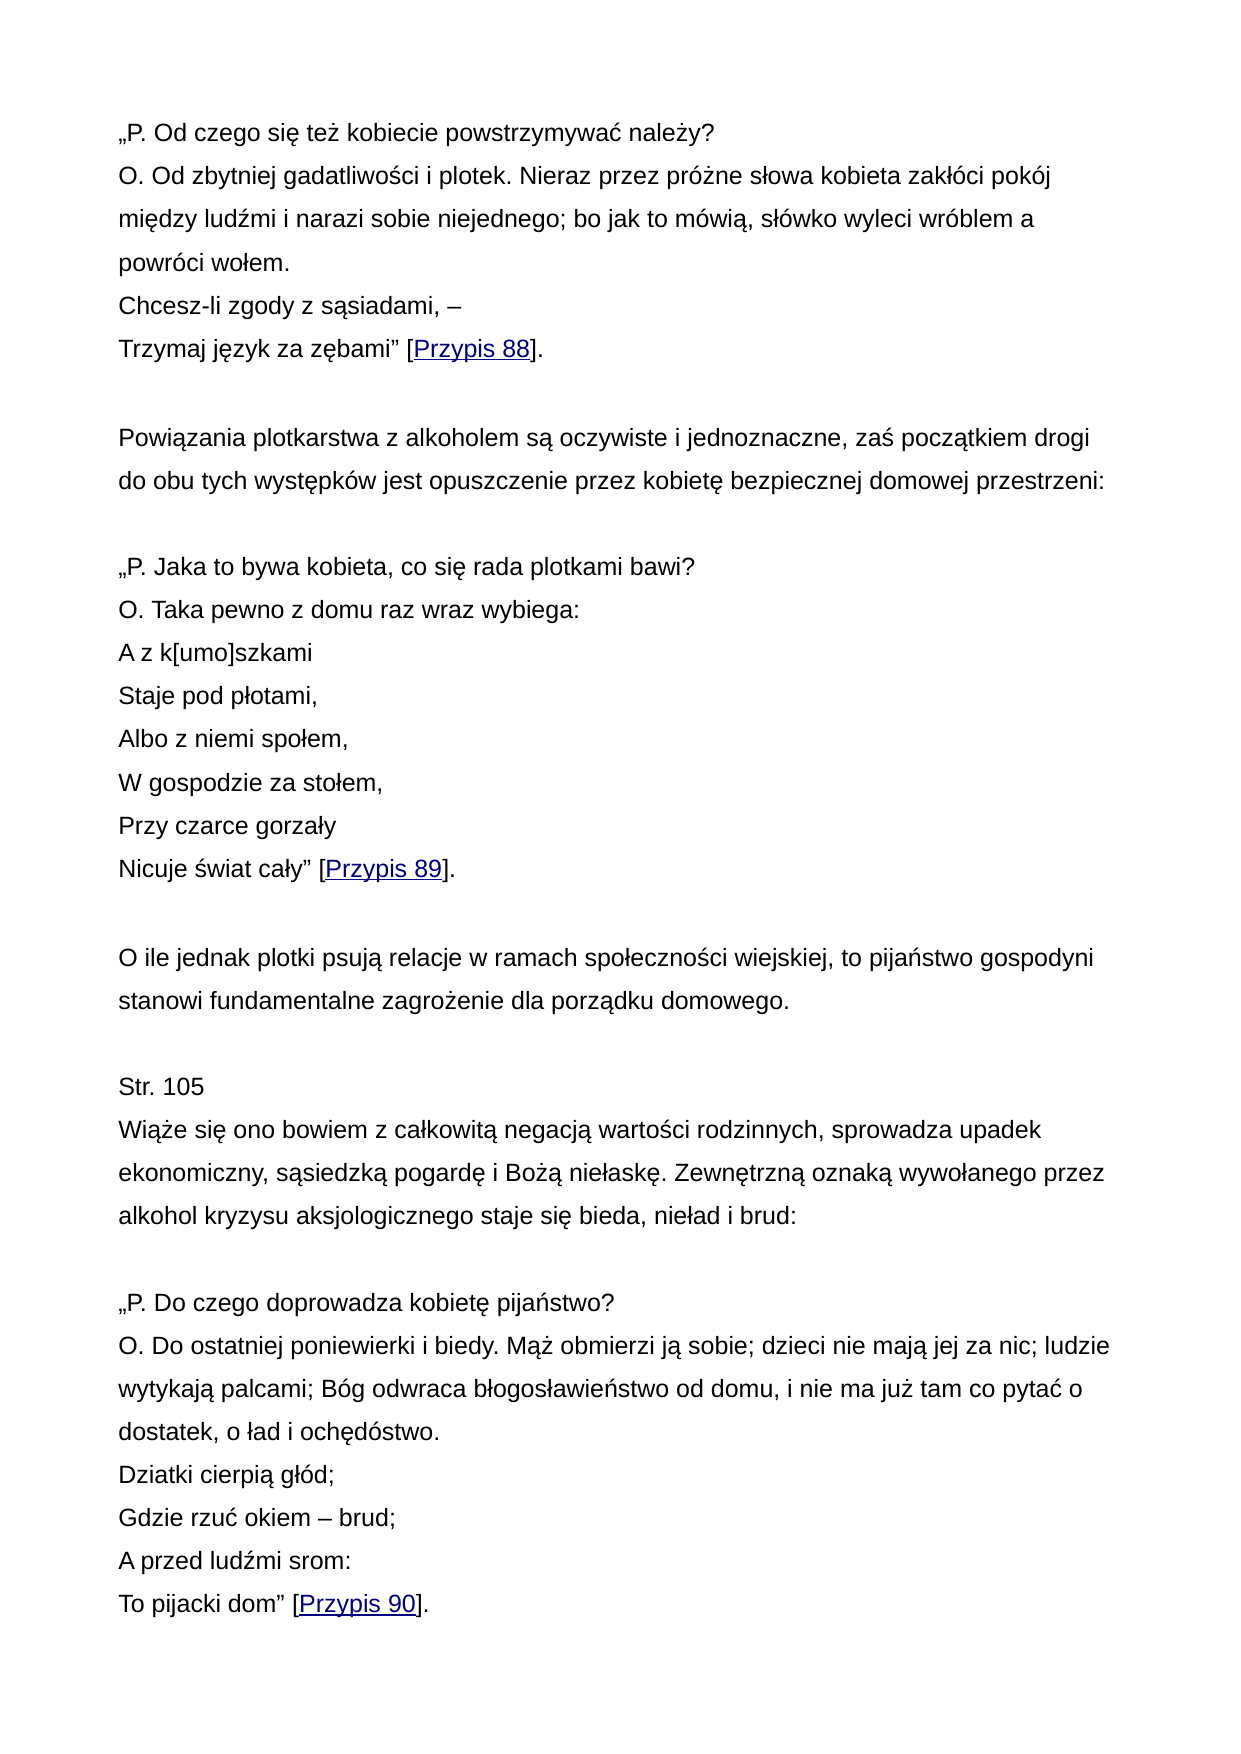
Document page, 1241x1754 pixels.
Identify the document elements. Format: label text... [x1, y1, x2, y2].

text „P. Do czego doprowadza kobietę pijaństwo? [118, 1287, 1122, 1316]
text Nicuje świat cały” [Przypis 89]. [118, 854, 1122, 882]
text Gdzie rzuć okiem – brud; [118, 1503, 1122, 1532]
text Str. 105 [118, 1072, 1122, 1101]
text Dziatki cierpią głód; [118, 1460, 1122, 1489]
text A przed ludźmi srom: [118, 1546, 1122, 1575]
text A z k[umo]szkami [118, 638, 1122, 667]
text Przy czarce gorzały [118, 811, 1122, 839]
text Powiązania plotkarstwa z alkoholem są oczywiste i jednoznaczne, zaś początkiem drogi do obu tych występków jest opuszczenie przez kobietę bezpiecznej domowej przestrzeni: [118, 422, 1122, 494]
text Wiąże się ono bowiem z całkowitą negacją wartości rodzinnych, sprowadza upadek ekonomiczny, sąsiedzką pogardę i Bożą niełaskę. Zewnętrzną oznaką wywołanego przez alkohol kryzysu aksjologicznego staje się bieda, nieład i brud: [118, 1115, 1122, 1230]
text O ile jednak plotki psują relacje w ramach społeczności wiejskiej, to pijaństwo gospodyni stanowi fundamentalne zagrożenie dla porządku domowego. [118, 942, 1122, 1014]
text „P. Od czego się też kobiecie powstrzymywać należy? [118, 118, 1122, 147]
text O. Taka pewno z domu raz wraz wybiega: [118, 595, 1122, 624]
text O. Od zbytniej gadatliwości i plotek. Nieraz przez próżne słowa kobieta zakłóci pokój między ludźmi i narazi sobie niejednego; bo jak to mówią, słówko wyleci wróblem a powróci wołem. [118, 161, 1122, 276]
text Chcesz-li zgody z sąsiadami, – [118, 291, 1122, 319]
text Staje pod płotami, [118, 681, 1122, 710]
text O. Do ostatniej poniewierki i biedy. Mąż obmierzi ją sobie; dzieci nie mają jej za nic; ludzie wytykają palcami; Bóg odwraca błogosławieństwo od domu, i nie ma już tam co pytać o dostatek, o ład i ochędóstwo. [118, 1331, 1122, 1446]
text To pijacki dom” [Przypis 90]. [118, 1589, 1122, 1618]
text W gospodzie za stołem, [118, 767, 1122, 796]
text Albo z niemi społem, [118, 724, 1122, 753]
text Trzymaj język za zębami” [Przypis 88]. [118, 334, 1122, 362]
text „P. Jaka to bywa kobieta, co się rada plotkami bawi? [118, 552, 1122, 581]
